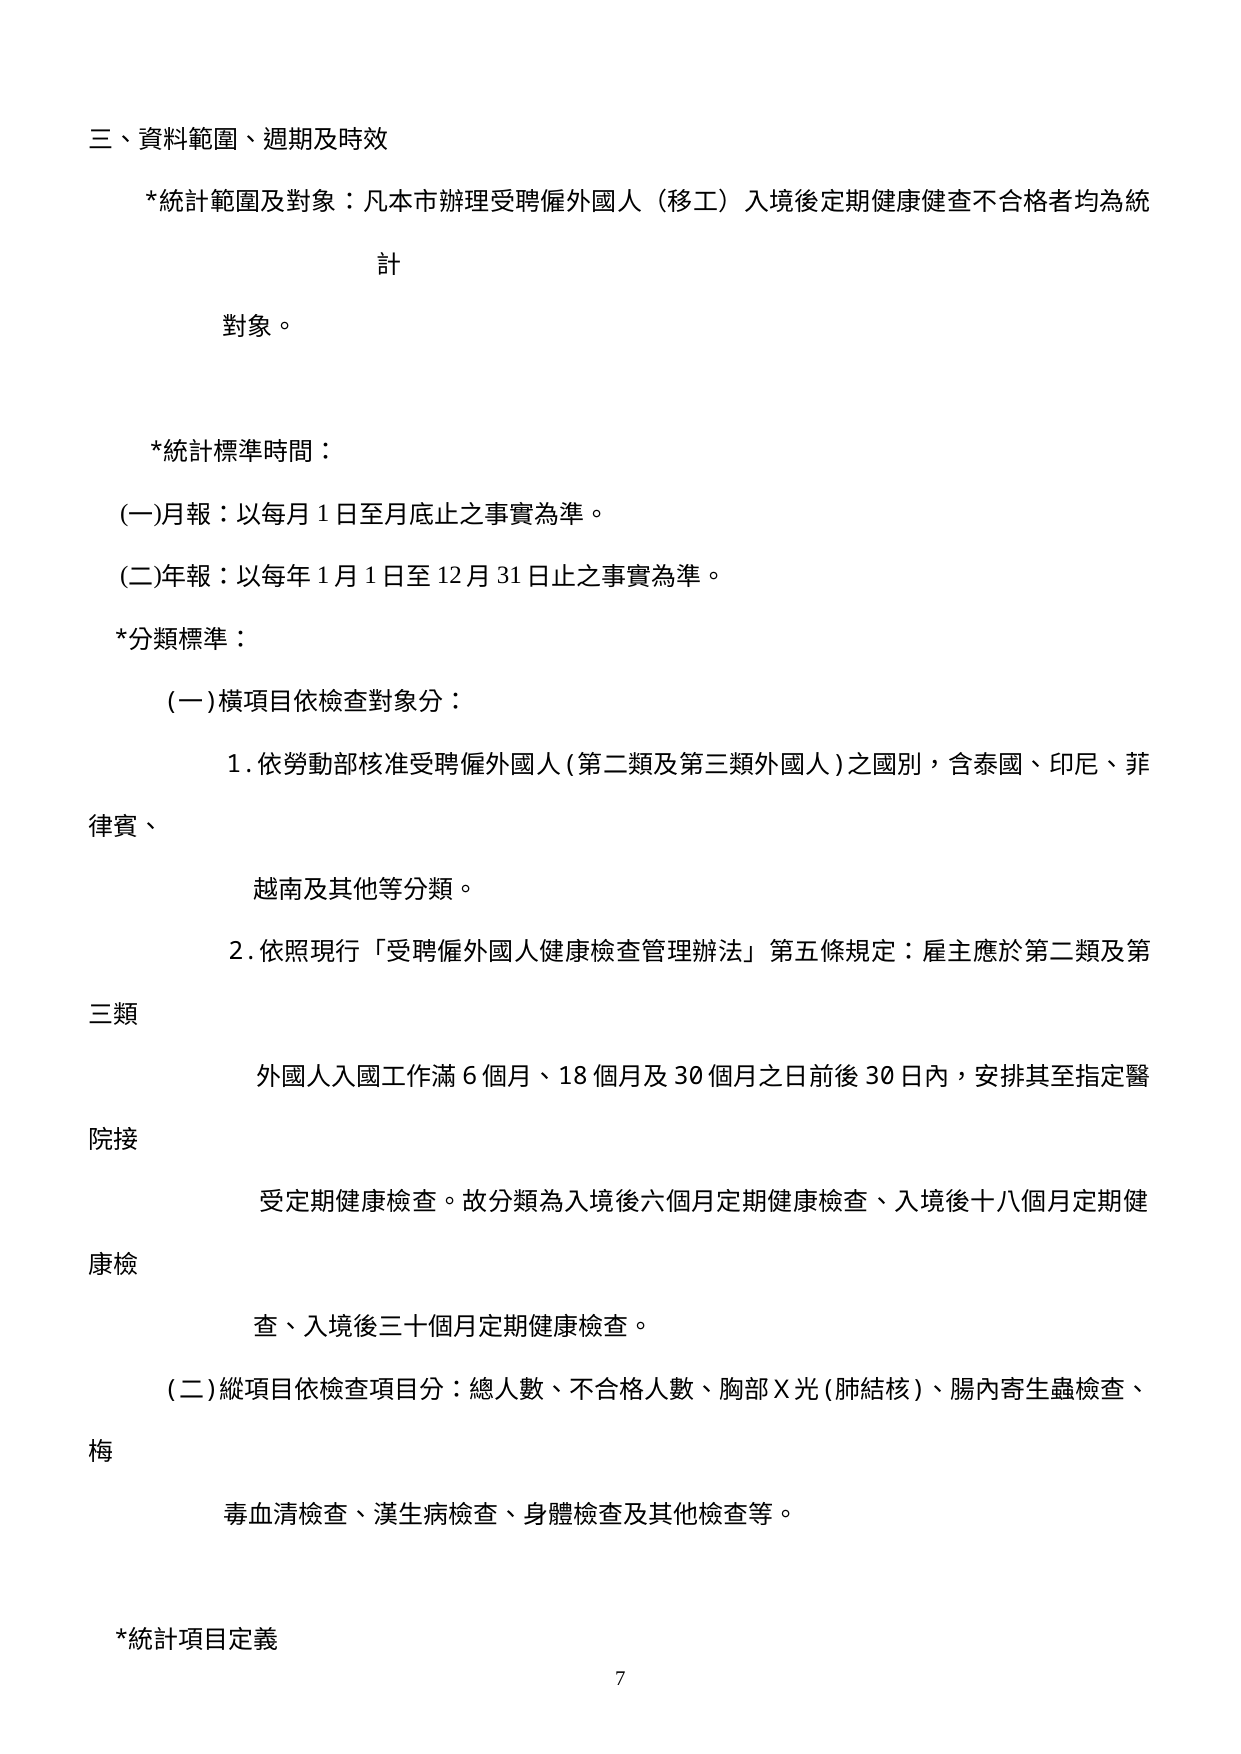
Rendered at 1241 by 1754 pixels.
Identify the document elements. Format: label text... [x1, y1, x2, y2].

text 三、資料範圍、週期及時效 [89, 96, 1152, 158]
text 毒血清檢查、漢生病檢查、身體檢查及其他檢查等。 [89, 1471, 1152, 1533]
text 查、入境後三十個月定期健康檢查。 [89, 1283, 1152, 1346]
text *分類標準： [89, 596, 1152, 658]
text (一)月報：以每月1日至月底止之事實為準。 [89, 471, 1152, 533]
text 外國人入國工作滿6個月、18個月及30個月之日前後30日內，安排其至指定醫院接 [89, 1033, 1152, 1158]
text *統計標準時間： [89, 408, 1152, 471]
text (二)縱項目依檢查項目分：總人數、不合格人數、胸部Ｘ光(肺結核)、腸內寄生蟲檢查、梅 [89, 1346, 1152, 1471]
text *統計項目定義 [89, 1596, 1152, 1658]
text 2.依照現行「受聘僱外國人健康檢查管理辦法」第五條規定：雇主應於第二類及第三類 [89, 908, 1152, 1033]
text (一)橫項目依檢查對象分： [89, 658, 1152, 721]
text 受定期健康檢查。故分類為入境後六個月定期健康檢查、入境後十八個月定期健康檢 [89, 1158, 1152, 1283]
text *統計範圍及對象：凡本市辦理受聘僱外國人（移工）入境後定期健康健查不合格者均為統計 [97, 158, 1152, 283]
text 對象。 [97, 283, 1152, 346]
text 越南及其他等分類。 [89, 846, 1152, 908]
text (二)年報：以每年1月1日至12月31日止之事實為準。 [89, 533, 1152, 596]
text 1.依勞動部核准受聘僱外國人(第二類及第三類外國人)之國別，含泰國、印尼、菲律賓、 [89, 721, 1152, 846]
